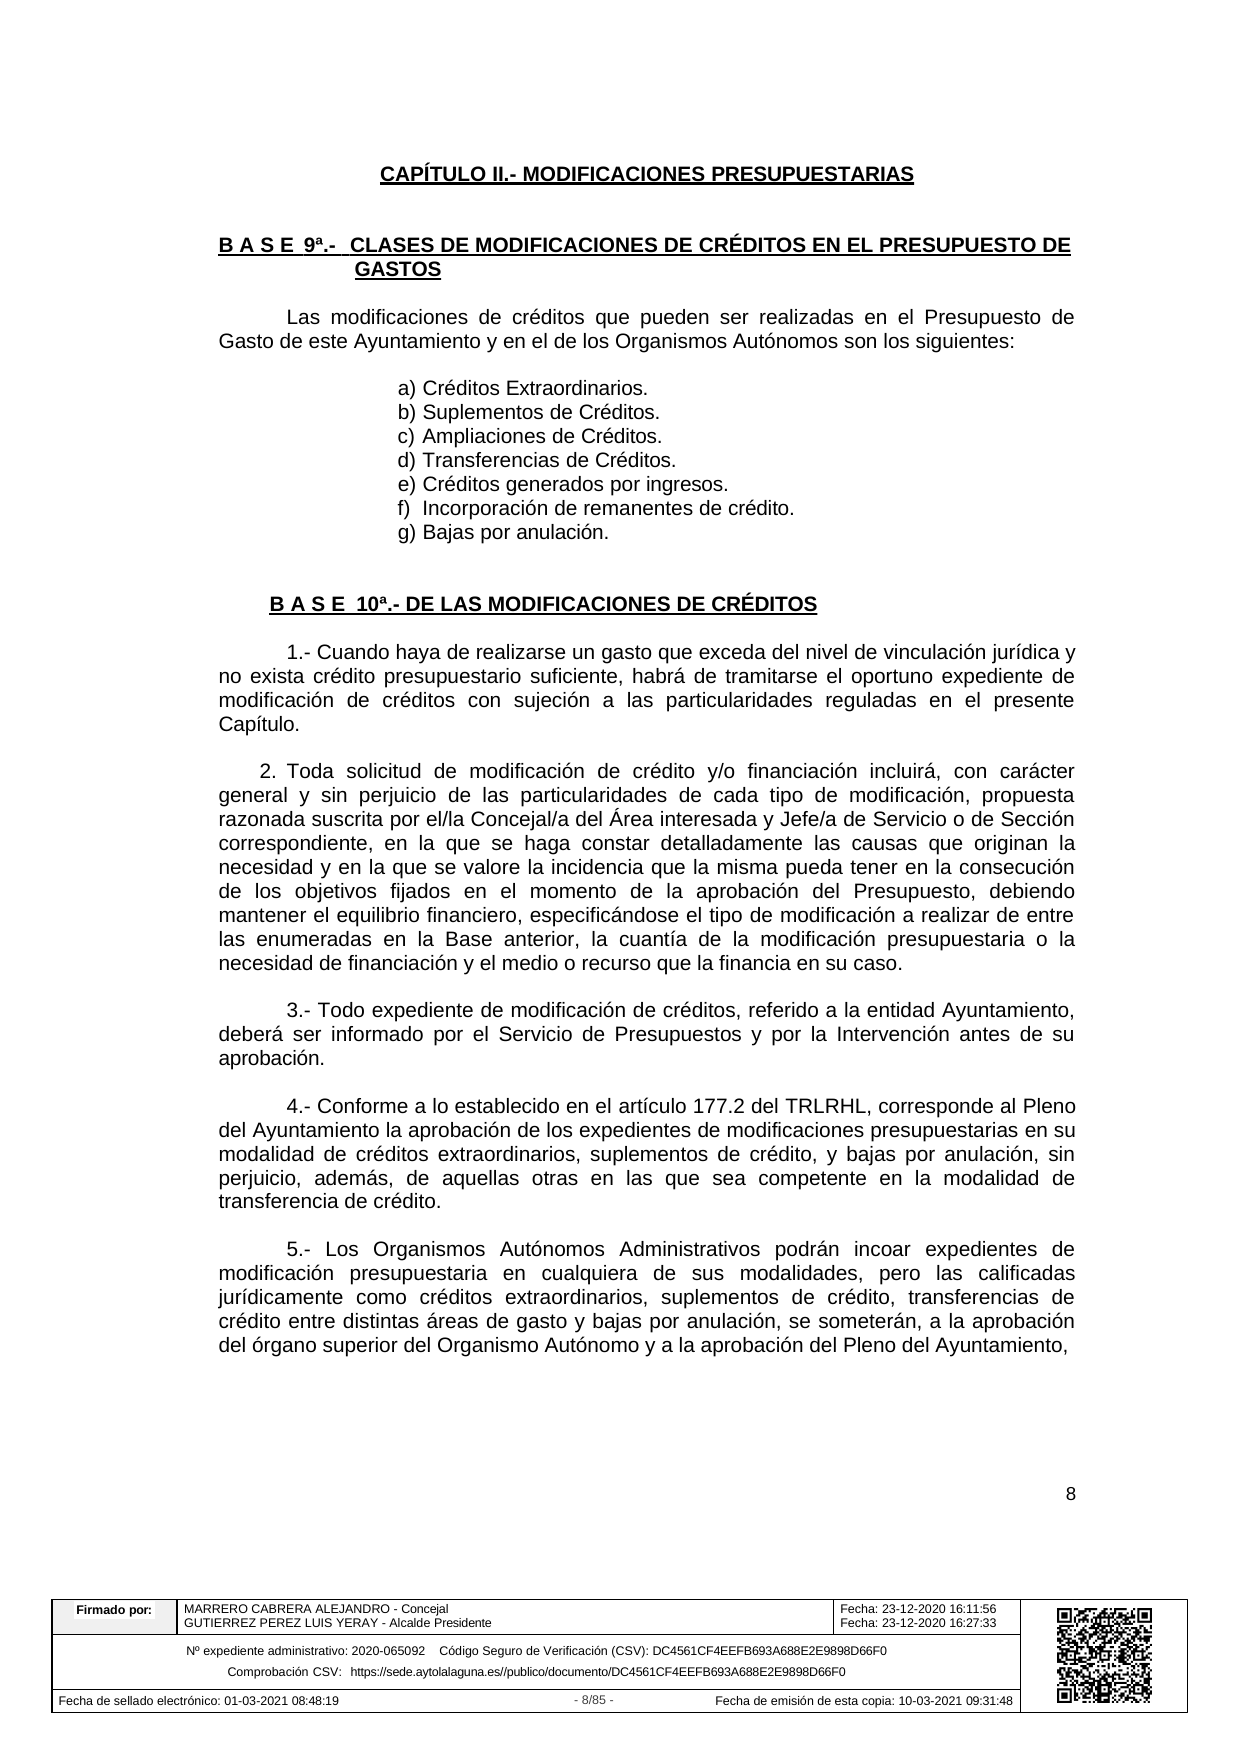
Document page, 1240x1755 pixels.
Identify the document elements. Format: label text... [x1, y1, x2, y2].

list Ampliaciones de Créditos. [397, 424, 1087, 448]
subtitle CAPÍTULO II.- MODIFICACIONES PRESUPUESTARIAS [225, 161, 1069, 185]
text 8 [175, 1483, 1076, 1504]
text B A S E 9ª.- CLASES DE MODIFICACIONES DE CRÉDITOS EN EL PRESUPUESTO DE GASTOS [218, 233, 1087, 281]
list Bajas por anulación. [398, 520, 1087, 544]
text Las modificaciones de créditos que pueden ser realizadas en el Presupuesto de Gasto de este Ayuntamiento y en el de los Organismos Autónomos son los siguientes: [218, 305, 1076, 353]
list Incorporación de remanentes de crédito. [397, 496, 1087, 520]
subtitle B A S E 10ª.- DE LAS MODIFICACIONES DE CRÉDITOS [269, 592, 1087, 616]
list Créditos Extraordinarios. [398, 377, 1087, 401]
list Créditos generados por ingresos. [398, 472, 1087, 496]
text 5.- Los Organismos Autónomos Administrativos podrán incoar expedientes de modificación presupuestaria en cualquiera de sus modalidades, pero las calificadas jurídicamente como créditos extraordinarios, suplementos de crédito, transferencias de crédito entre distintas áreas de gasto y bajas por anulación, se someterán, a la aprobación del órgano superior del Organismo Autónomo y a la aprobación del Pleno del Ayuntamiento, [218, 1237, 1076, 1357]
text 3.- Todo expediente de modificación de créditos, referido a la entidad Ayuntamiento, deberá ser informado por el Servicio de Presupuestos y por la Intervención antes de su aprobación. [218, 998, 1076, 1070]
list Toda solicitud de modificación de crédito y/o financiación incluirá, con carácter general y sin perjuicio de las particularidades de cada tipo de modificación, propuesta razonada suscrita por el/la Concejal/a del Área interesada y Jefe/a de Servicio o de Sección correspondiente, en la que se haga constar detalladamente las causas que originan la necesidad y en la que se valore la incidencia que la misma pueda tener en la consecución de los objetivos fijados en el momento de la aprobación del Presupuesto, debiendo mantener el equilibrio financiero, especificándose el tipo de modificación a realizar de entre las enumeradas en la Base anterior, la cuantía de la modificación presupuestaria o la necesidad de financiación y el medio o recurso que la financia en su caso. [191, 759, 1076, 974]
text 1.- Cuando haya de realizarse un gasto que exceda del nivel de vinculación jurídica y no exista crédito presupuestario suficiente, habrá de tramitarse el oportuno expediente de modificación de créditos con sujeción a las particularidades reguladas en el presente Capítulo. [218, 639, 1076, 735]
text 4.- Conforme a lo establecido en el artículo 177.2 del TRLRHL, corresponde al Pleno del Ayuntamiento la aprobación de los expedientes de modificaciones presupuestarias en su modalidad de créditos extraordinarios, suplementos de crédito, y bajas por anulación, sin perjuicio, además, de aquellas otras en las que sea competente en la modalidad de transferencia de crédito. [218, 1093, 1076, 1213]
list Transferencias de Créditos. [397, 448, 1087, 472]
list Suplementos de Créditos. [398, 401, 1087, 424]
